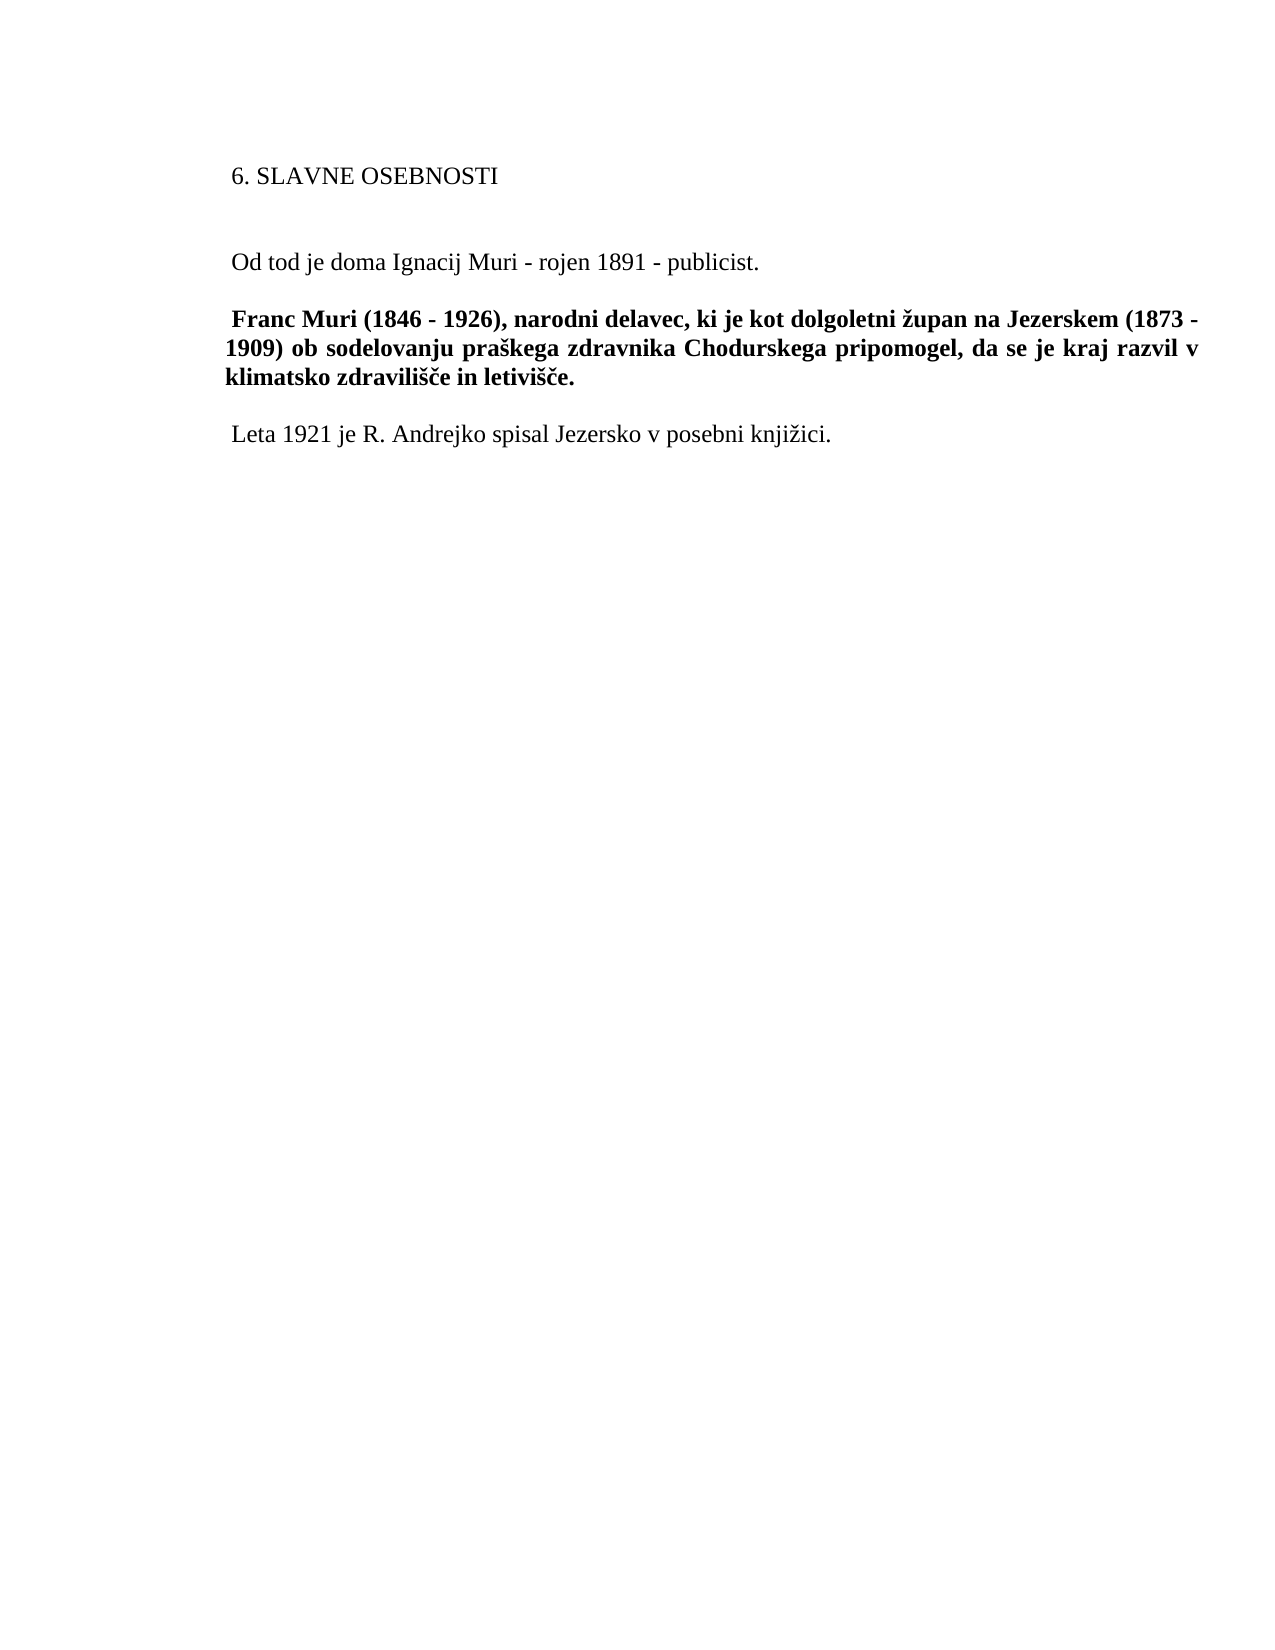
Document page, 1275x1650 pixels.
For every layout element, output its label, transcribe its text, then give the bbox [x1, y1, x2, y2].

text Franc Muri (1846 - 1926), narodni delavec, ki je kot dolgoletni župan na Jezerskem (1873 - 1909) ob sodelovanju praškega zdravnika Chodurskega pripomogel, da se je kraj razvil v klimatsko zdravilišče in letivišče. [150, 304, 1125, 391]
text Od tod je doma Ignacij Muri - rojen 1891 - publicist. [150, 247, 1125, 276]
text 6. SLAVNE OSEBNOSTI [150, 161, 1125, 189]
text Leta 1921 je R. Andrejko spisal Jezersko v posebni knjižici. [150, 419, 1125, 448]
